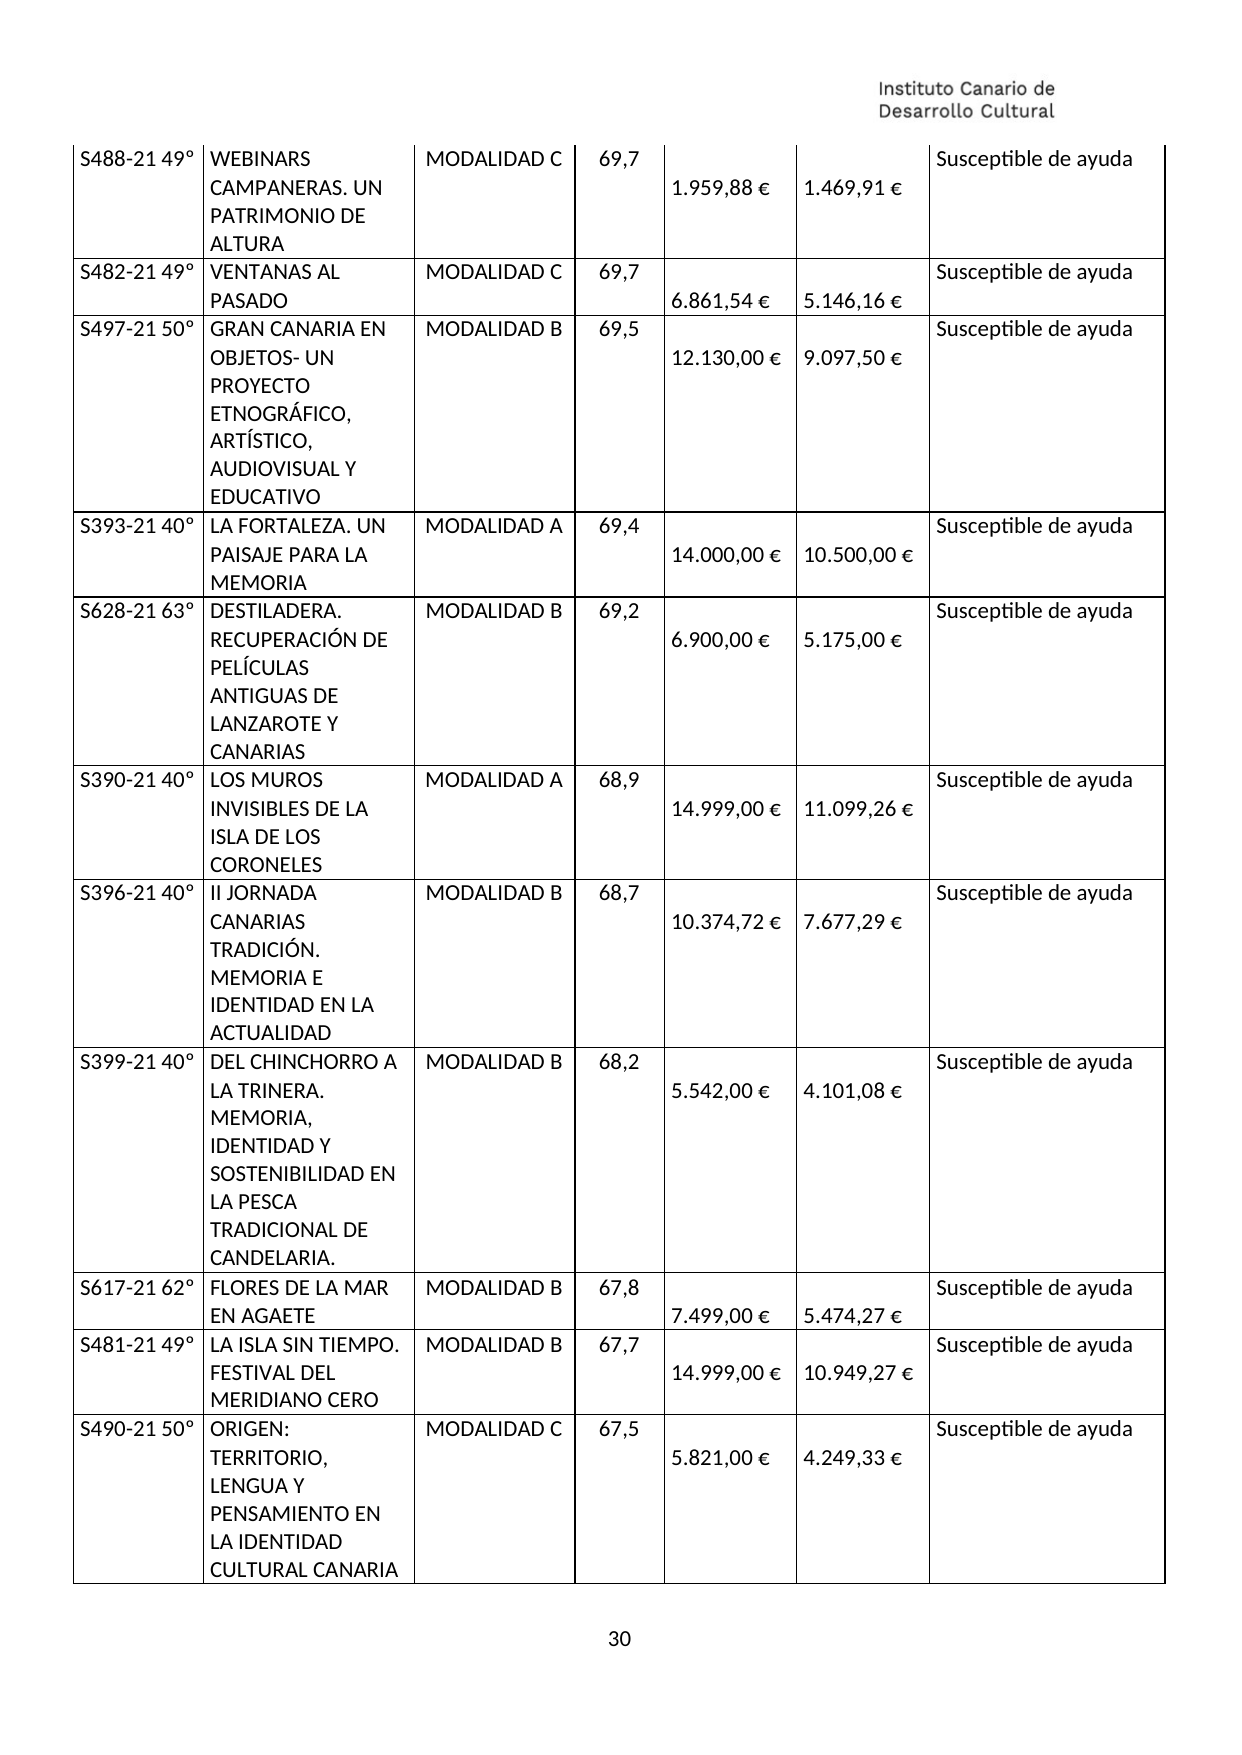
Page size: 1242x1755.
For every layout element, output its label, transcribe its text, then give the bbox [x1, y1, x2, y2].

table_cell 12.130,00 € [665, 316, 796, 511]
table_cell 7.499,00 € [665, 1273, 796, 1329]
table_cell 11.099,26 € [797, 766, 929, 878]
table_cell Susceptible de ayuda [930, 766, 1164, 878]
table_cell 69,2 [576, 598, 664, 765]
table_cell 67,5 [576, 1415, 664, 1583]
table_cell MODALIDAD B [415, 880, 574, 1047]
table_cell 68,9 [576, 766, 664, 878]
table_cell LOS MUROS INVISIBLES DE LA ISLA DE LOS CORONELES [204, 766, 414, 878]
table_cell 14.000,00 € [665, 513, 796, 596]
table_cell S396-21 40º [74, 880, 203, 1047]
table_header Susceptible de ayuda [930, 145, 1164, 258]
table_cell 4.249,33 € [797, 1415, 929, 1583]
table_cell 4.101,08 € [797, 1048, 929, 1272]
table_cell MODALIDAD B [415, 316, 574, 511]
table_cell Susceptible de ayuda [930, 1048, 1164, 1272]
table_cell 5.542,00 € [665, 1048, 796, 1272]
table_cell 6.900,00 € [665, 598, 796, 765]
table_cell LA FORTALEZA. UN PAISAJE PARA LA MEMORIA [204, 513, 414, 596]
table_cell DEL CHINCHORRO A LA TRINERA. MEMORIA, IDENTIDAD Y SOSTENIBILIDAD EN LA PESCA TRADICIONAL DE CANDELARIA. [204, 1048, 414, 1272]
table_cell LA ISLA SIN TIEMPO. FESTIVAL DEL MERIDIANO CERO [204, 1330, 414, 1414]
table_cell Susceptible de ayuda [930, 513, 1164, 596]
table_cell S490-21 50º [74, 1415, 203, 1583]
table_cell S390-21 40º [74, 766, 203, 878]
table_cell Susceptible de ayuda [930, 1273, 1164, 1329]
table_header 1.469,91 € [797, 145, 929, 258]
table_cell 5.146,16 € [797, 259, 929, 314]
table_cell 5.821,00 € [665, 1415, 796, 1583]
table_cell 5.474,27 € [797, 1273, 929, 1329]
table_cell MODALIDAD A [415, 766, 574, 878]
table_cell S628-21 63º [74, 598, 203, 765]
table_cell S393-21 40º [74, 513, 203, 596]
table_header MODALIDAD C [415, 145, 574, 258]
table_cell FLORES DE LA MAR EN AGAETE [204, 1273, 414, 1329]
table_cell VENTANAS AL PASADO [204, 259, 414, 314]
table_cell 69,5 [576, 316, 664, 511]
table_cell MODALIDAD B [415, 1273, 574, 1329]
table_cell 69,4 [576, 513, 664, 596]
table_cell 14.999,00 € [665, 1330, 796, 1414]
table_header WEBINARS CAMPANERAS. UN PATRIMONIO DE ALTURA [204, 145, 414, 258]
table_cell 67,8 [576, 1273, 664, 1329]
table_cell Susceptible de ayuda [930, 259, 1164, 314]
table_cell S482-21 49º [74, 259, 203, 314]
table_cell Susceptible de ayuda [930, 1415, 1164, 1583]
table_cell II JORNADA CANARIAS TRADICIÓN. MEMORIA E IDENTIDAD EN LA ACTUALIDAD [204, 880, 414, 1047]
table_cell MODALIDAD B [415, 598, 574, 765]
table_cell GRAN CANARIA EN OBJETOS- UN PROYECTO ETNOGRÁFICO, ARTÍSTICO, AUDIOVISUAL Y EDUCATIVO [204, 316, 414, 511]
table_cell 10.949,27 € [797, 1330, 929, 1414]
table_cell MODALIDAD C [415, 1415, 574, 1583]
table_cell 6.861,54 € [665, 259, 796, 314]
table_header 69,7 [576, 145, 664, 258]
table_cell 68,7 [576, 880, 664, 1047]
table_cell S497-21 50º [74, 316, 203, 511]
table_cell Susceptible de ayuda [930, 880, 1164, 1047]
table_cell 10.500,00 € [797, 513, 929, 596]
table_cell 5.175,00 € [797, 598, 929, 765]
table_cell 67,7 [576, 1330, 664, 1414]
table_cell MODALIDAD A [415, 513, 574, 596]
table_cell 7.677,29 € [797, 880, 929, 1047]
table_cell S481-21 49º [74, 1330, 203, 1414]
table_cell 9.097,50 € [797, 316, 929, 511]
table_header S488-21 49º [74, 145, 203, 258]
table_cell S399-21 40º [74, 1048, 203, 1272]
table_cell 68,2 [576, 1048, 664, 1272]
table_cell 10.374,72 € [665, 880, 796, 1047]
table_cell MODALIDAD B [415, 1048, 574, 1272]
table_cell ORIGEN: TERRITORIO, LENGUA Y PENSAMIENTO EN LA IDENTIDAD CULTURAL CANARIA [204, 1415, 414, 1583]
table_header 1.959,88 € [665, 145, 796, 258]
table_cell MODALIDAD C [415, 259, 574, 314]
table_cell DESTILADERA. RECUPERACIÓN DE PELÍCULAS ANTIGUAS DE LANZAROTE Y CANARIAS [204, 598, 414, 765]
table_cell 14.999,00 € [665, 766, 796, 878]
table_cell 69,7 [576, 259, 664, 314]
table_cell Susceptible de ayuda [930, 1330, 1164, 1414]
table_cell MODALIDAD B [415, 1330, 574, 1414]
table_cell Susceptible de ayuda [930, 598, 1164, 765]
table_cell S617-21 62º [74, 1273, 203, 1329]
table_cell Susceptible de ayuda [930, 316, 1164, 511]
